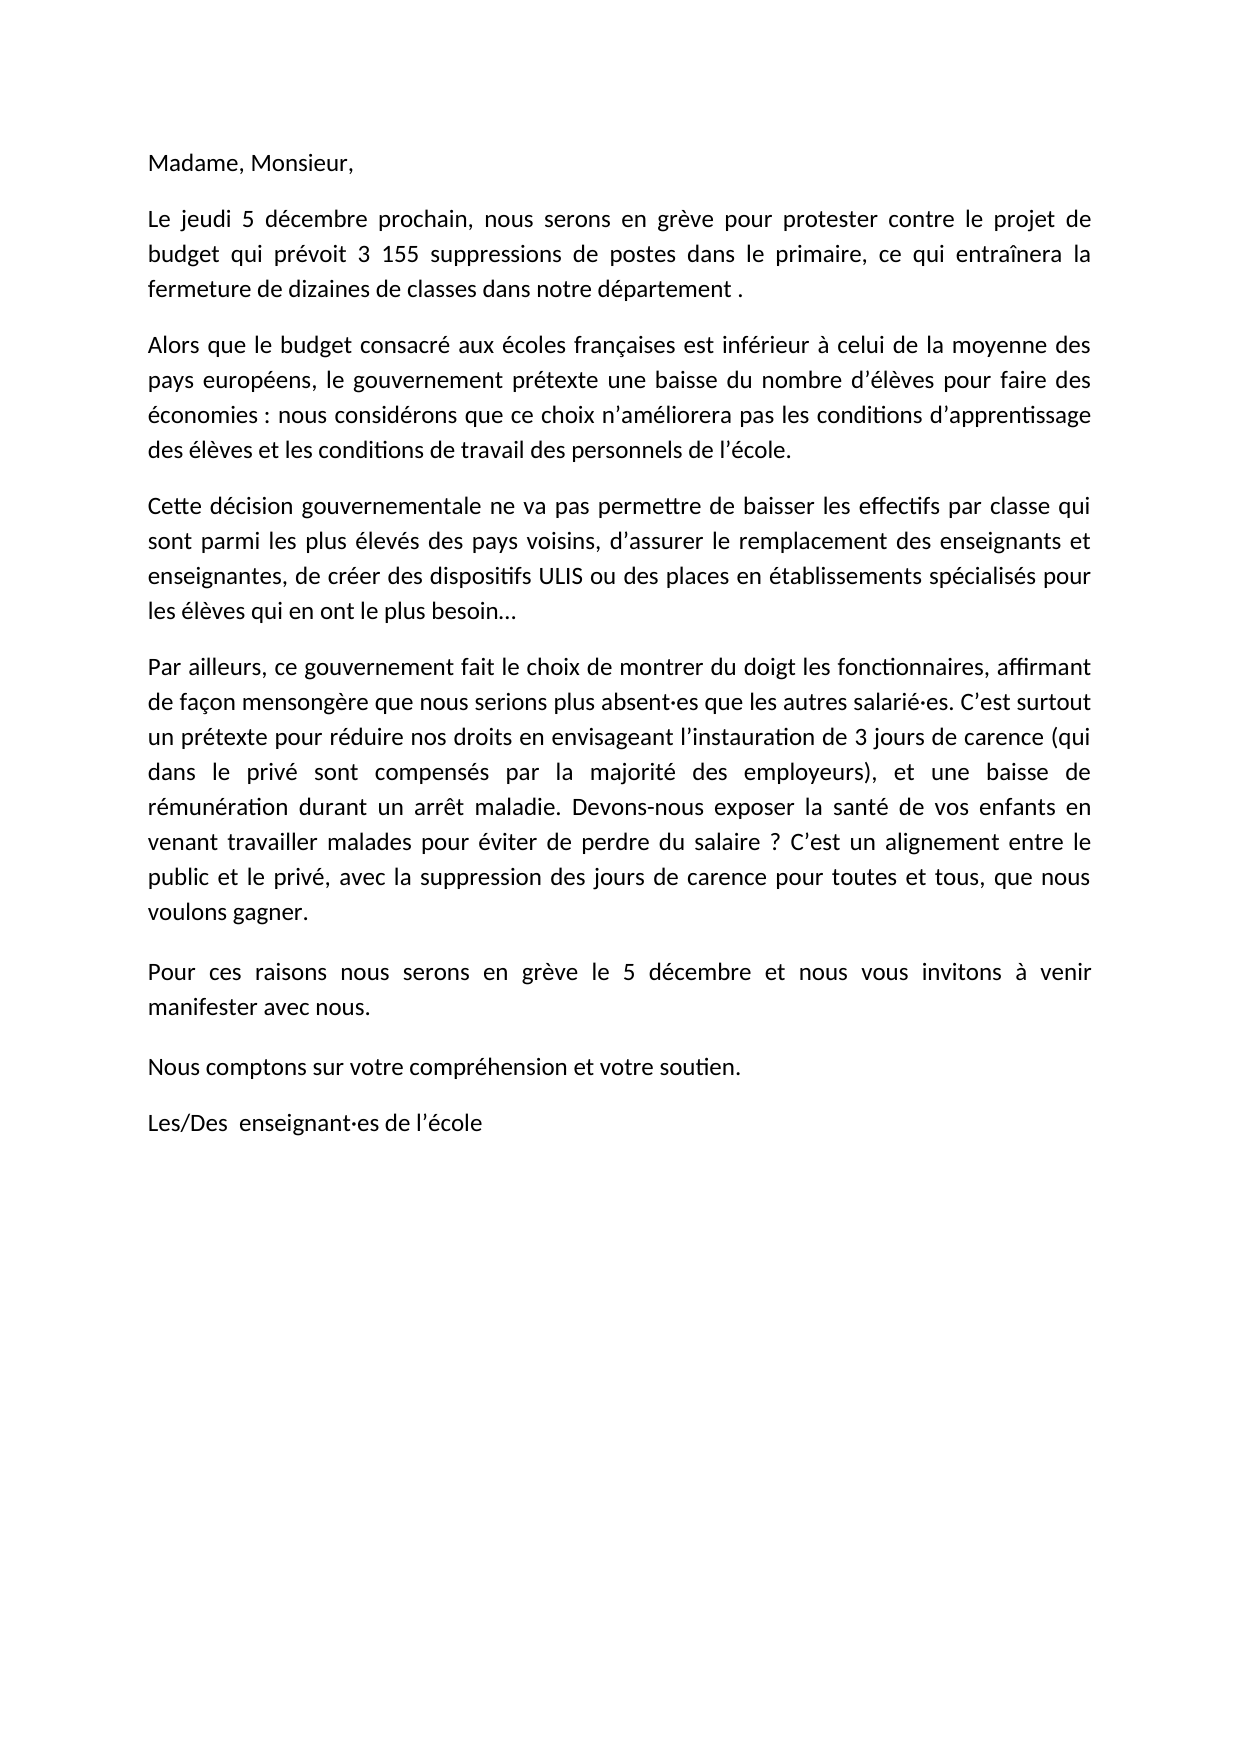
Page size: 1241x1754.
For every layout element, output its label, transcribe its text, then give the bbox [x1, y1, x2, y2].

text Cette décision gouvernementale ne va pas permettre de baisser les effectifs par classe qui sont parmi les plus élevés des pays voisins, d’assurer le remplacement des enseignants et enseignantes, de créer des dispositifs ULIS ou des places en établissements spécialisés pour les élèves qui en ont le plus besoin… [148, 490, 1093, 626]
text Madame, Monsieur, [148, 148, 1093, 178]
text Pour ces raisons nous serons en grève le 5 décembre et nous vous invitons à venir manifester avec nous. [148, 956, 1093, 1021]
text Le jeudi 5 décembre prochain, nous serons en grève pour protester contre le projet de budget qui prévoit 3 155 suppressions de postes dans le primaire, ce qui entraînera la fermeture de dizaines de classes dans notre département . [148, 203, 1093, 304]
text Alors que le budget consacré aux écoles françaises est inférieur à celui de la moyenne des pays européens, le gouvernement prétexte une baisse du nombre d’élèves pour faire des économies : nous considérons que ce choix n’améliorera pas les conditions d’apprentissage des élèves et les conditions de travail des personnels de l’école. [148, 329, 1093, 465]
text Les/Des enseignant·es de l’école [148, 1107, 1093, 1137]
text Par ailleurs, ce gouvernement fait le choix de montrer du doigt les fonctionnaires, affirmant de façon mensongère que nous serions plus absent·es que les autres salarié·es. C’est surtout un prétexte pour réduire nos droits en envisageant l’instauration de 3 jours de carence (qui dans le privé sont compensés par la majorité des employeurs), et une baisse de rémunération durant un arrêt maladie. Devons-nous exposer la santé de vos enfants en venant travailler malades pour éviter de perdre du salaire ? C’est un alignement entre le public et le privé, avec la suppression des jours de carence pour toutes et tous, que nous voulons gagner. [148, 651, 1093, 926]
text Nous comptons sur votre compréhension et votre soutien. [148, 1051, 1093, 1081]
